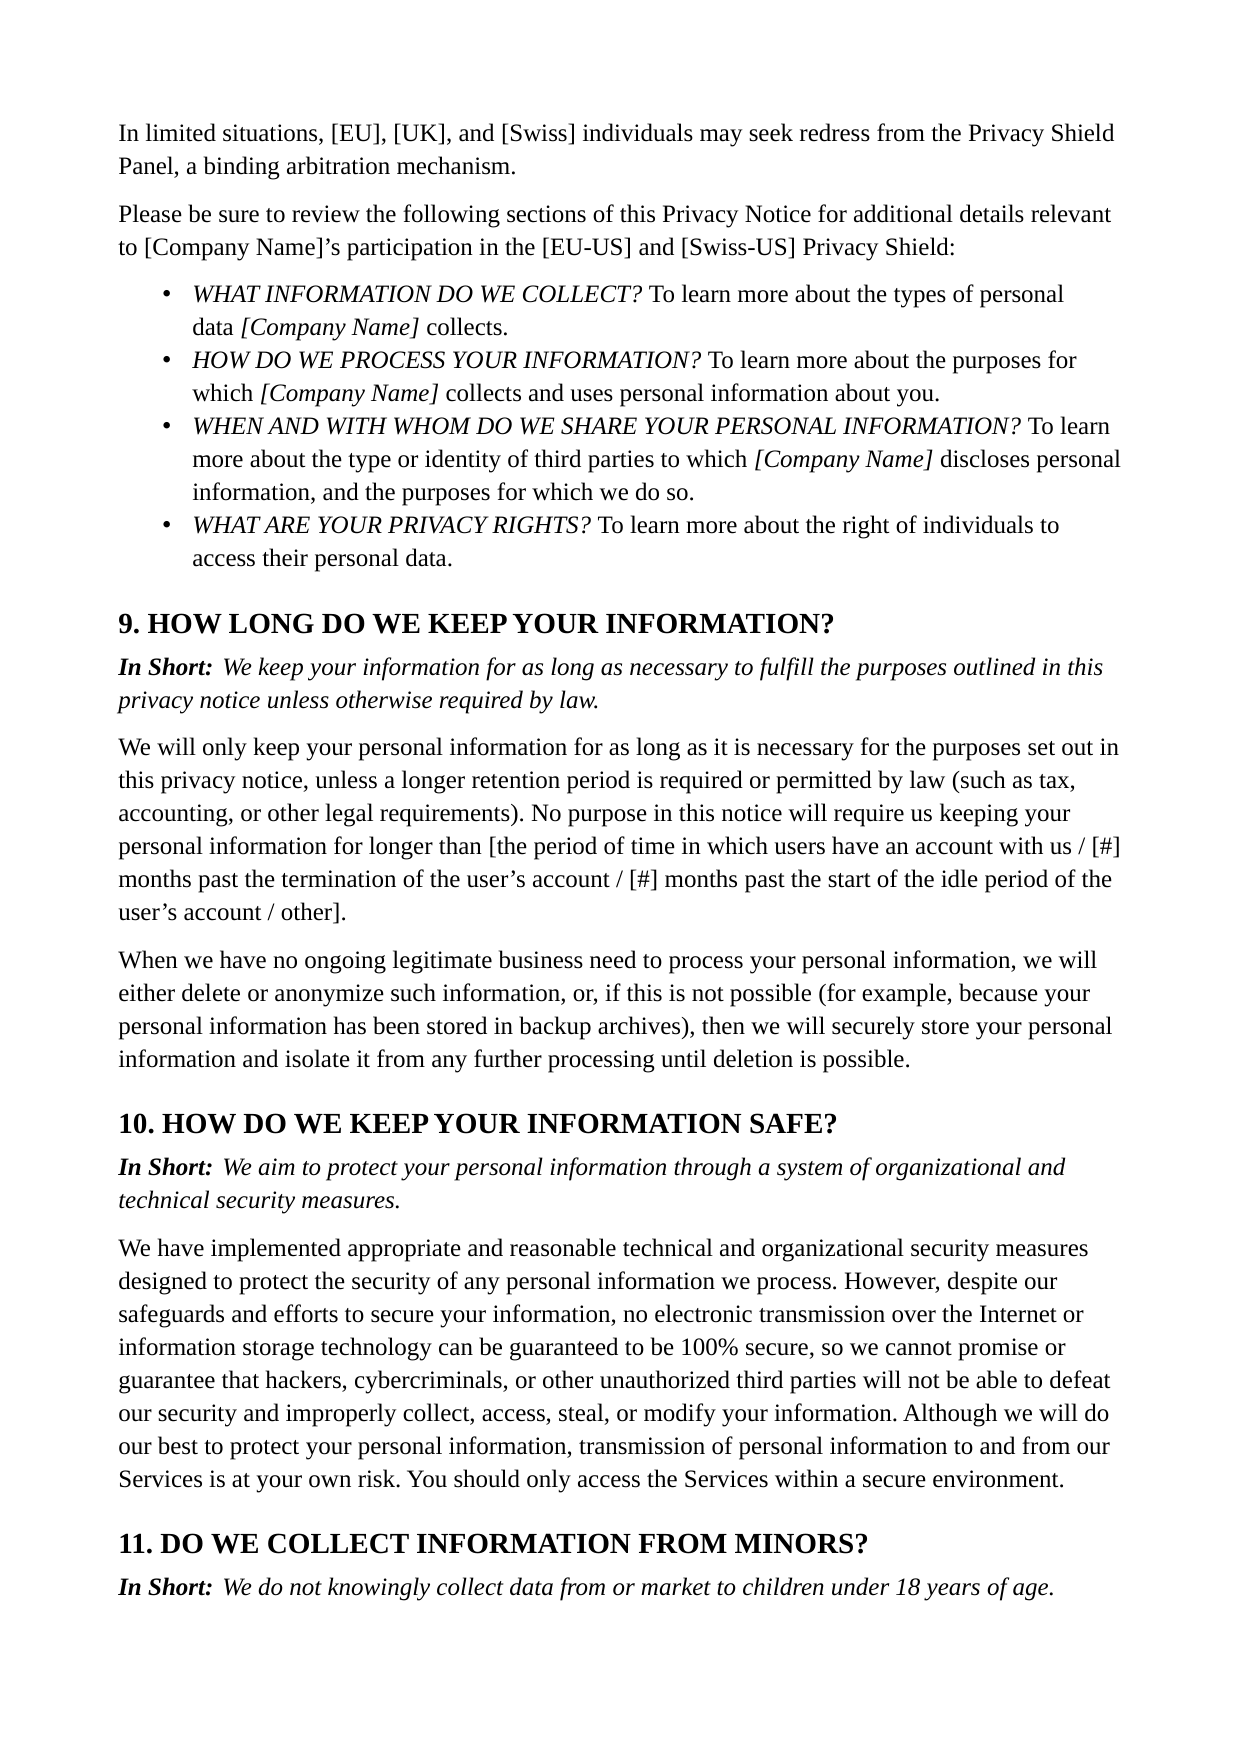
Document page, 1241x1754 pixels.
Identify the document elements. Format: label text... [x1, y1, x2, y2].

list WHAT INFORMATION DO WE COLLECT? To learn more about the types of personal data [Company Name] collects. [162, 279, 1122, 341]
text In Short: We keep your information for as long as necessary to fulfill the purposes outlined in this privacy notice unless otherwise required by law. [118, 652, 1122, 713]
text When we have no ongoing legitimate business need to process your personal information, we will either delete or anonymize such information, or, if this is not possible (for example, because your personal information has been stored in backup archives), then we will securely store your personal information and isolate it from any further processing until deletion is possible. [118, 945, 1122, 1073]
list WHEN AND WITH WHOM DO WE SHARE YOUR PERSONAL INFORMATION? To learn more about the type or identity of third parties to which [Company Name] discloses personal information, and the purposes for which we do so. [162, 411, 1122, 506]
subtitle 9. HOW LONG DO WE KEEP YOUR INFORMATION? [118, 606, 1122, 639]
text We have implemented appropriate and reasonable technical and organizational security measures designed to protect the security of any personal information we process. However, despite our safeguards and efforts to secure your information, no electronic transmission over the Internet or information storage technology can be guaranteed to be 100% secure, so we cannot promise or guarantee that hackers, cybercriminals, or other unauthorized third parties will not be able to defeat our security and improperly collect, access, steal, or modify your information. Although we will do our best to protect your personal information, transmission of personal information to and from our Services is at your own risk. You should only access the Services within a secure environment. [118, 1233, 1122, 1493]
text In Short: We aim to protect your personal information through a system of organizational and technical security measures. [118, 1152, 1122, 1214]
text In limited situations, [EU], [UK], and [Swiss] individuals may seek redress from the Privacy Shield Panel, a binding arbitration mechanism. [118, 118, 1122, 180]
text We will only keep your personal information for as long as it is necessary for the purposes set out in this privacy notice, unless a longer retention period is required or permitted by law (such as tax, accounting, or other legal requirements). No purpose in this notice will require us keeping your personal information for longer than [the period of time in which users have an account with us / [#] months past the termination of the user’s account / [#] months past the start of the idle period of the user’s account / other]. [118, 732, 1122, 926]
text In Short: We do not knowingly collect data from or market to children under 18 years of age. [118, 1572, 1122, 1601]
subtitle 11. DO WE COLLECT INFORMATION FROM MINORS? [118, 1526, 1122, 1560]
list WHAT ARE YOUR PRIVACY RIGHTS? To learn more about the right of individuals to access their personal data. [162, 511, 1122, 572]
subtitle 10. HOW DO WE KEEP YOUR INFORMATION SAFE? [118, 1106, 1122, 1140]
text Please be sure to review the following sections of this Privacy Notice for additional details relevant to [Company Name]’s participation in the [EU-US] and [Swiss-US] Privacy Shield: [118, 199, 1122, 261]
list HOW DO WE PROCESS YOUR INFORMATION? To learn more about the purposes for which [Company Name] collects and uses personal information about you. [162, 345, 1122, 407]
